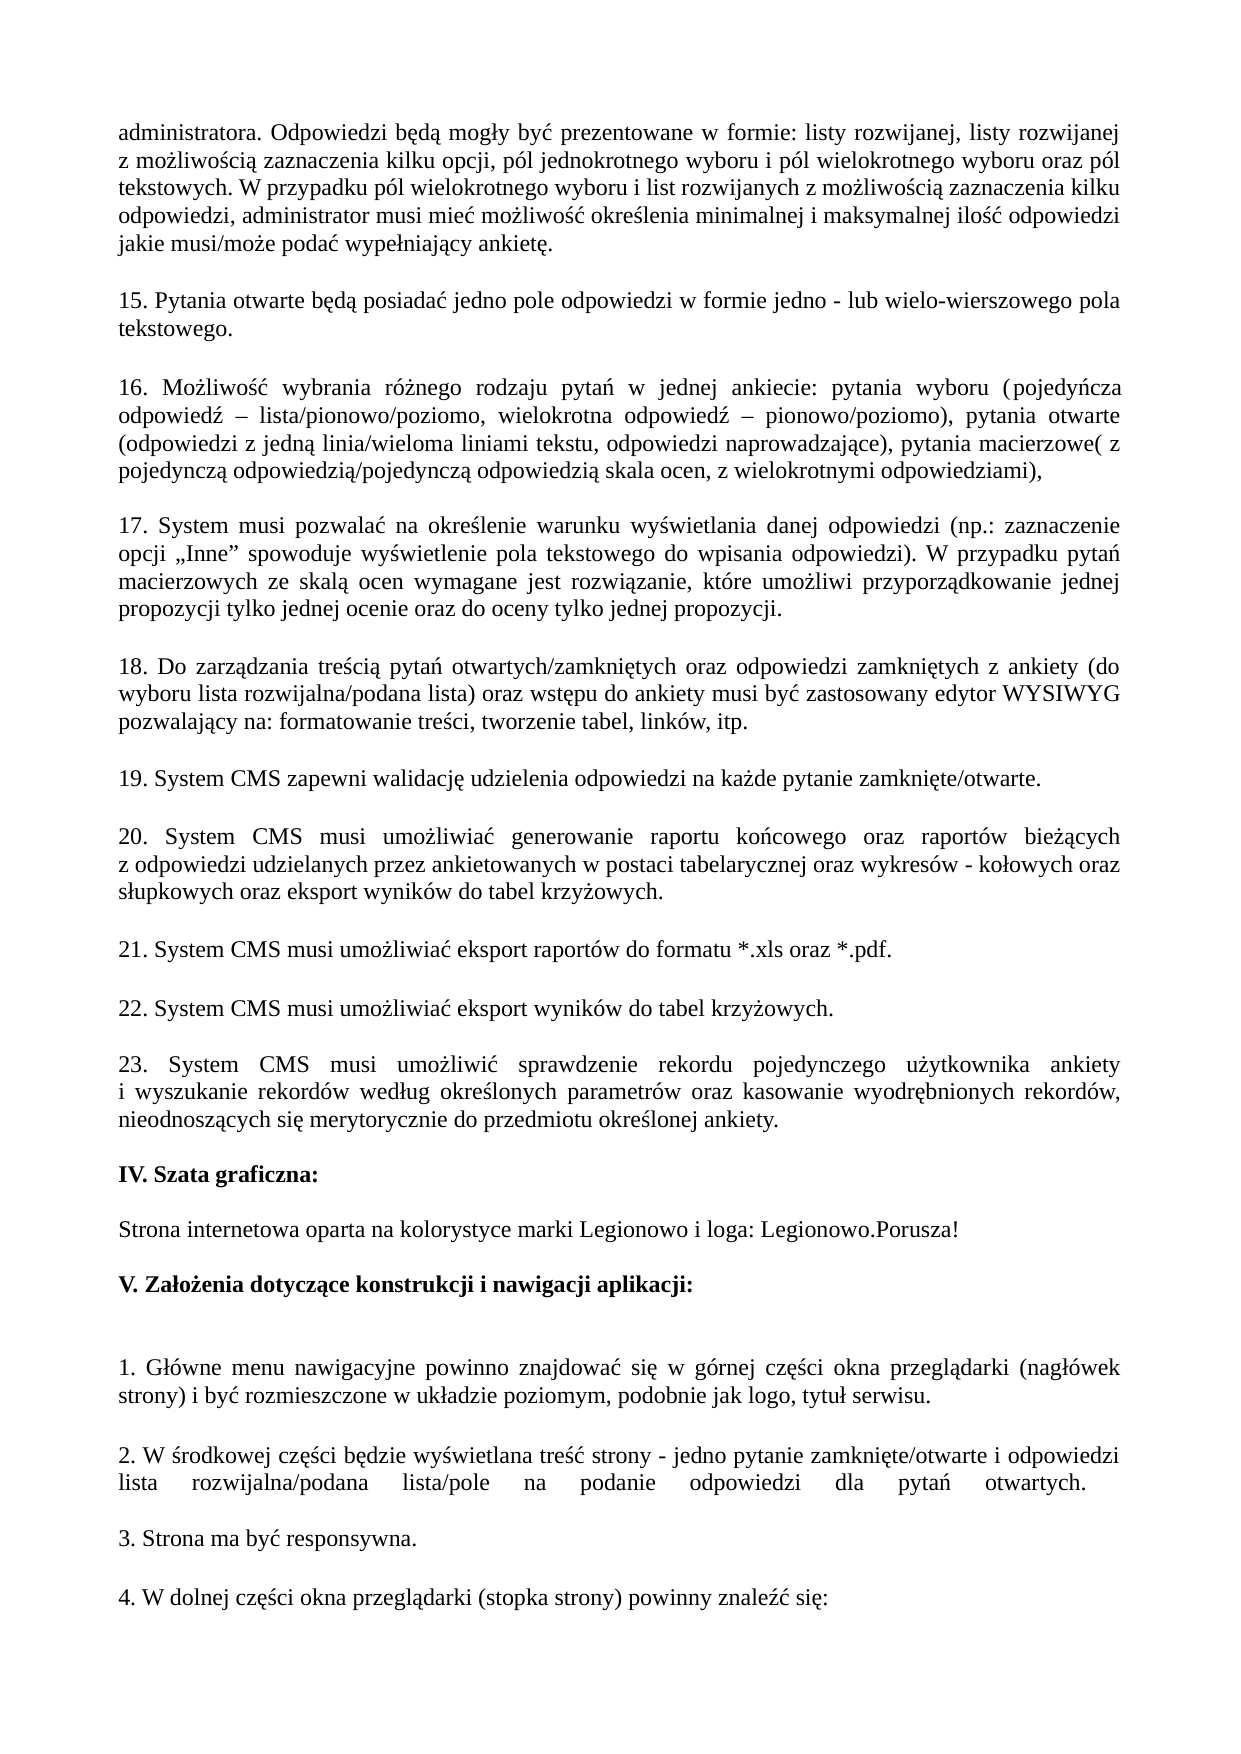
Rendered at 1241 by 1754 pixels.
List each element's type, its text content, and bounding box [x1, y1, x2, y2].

text Strona internetowa oparta na kolorystyce marki Legionowo i loga: Legionowo.Porusza! [118, 1215, 1122, 1243]
text 17. System musi pozwalać na określenie warunku wyświetlania danej odpowiedzi (np.: zaznaczenie opcji „Inne” spowoduje wyświetlenie pola tekstowego do wpisania odpowiedzi). W przypadku pytań macierzowych ze skalą ocen wymagane jest rozwiązanie, które umożliwi przyporządkowanie jednej propozycji tylko jednej ocenie oraz do oceny tylko jednej propozycji. [118, 484, 1122, 622]
text 23. System CMS musi umożliwić sprawdzenie rekordu pojedynczego użytkownika ankiety i wyszukanie rekordów według określonych parametrów oraz kasowanie wyodrębnionych rekordów, nieodnoszących się merytorycznie do przedmiotu określonej ankiety. [118, 1050, 1122, 1132]
text 1. Główne menu nawigacyjne powinno znajdować się w górnej części okna przeglądarki (nagłówek strony) i być rozmieszczone w układzie poziomym, podobnie jak logo, tytuł serwisu. [118, 1353, 1122, 1408]
text 4. W dolnej części okna przeglądarki (stopka strony) powinny znaleźć się: [118, 1583, 1122, 1611]
text IV. Szata graficzna: [118, 1160, 1122, 1188]
text 16. Możliwość wybrania różnego rodzaju pytań w jednej ankiecie: pytania wyboru (pojedyńcza odpowiedź – lista/pionowo/poziomo, wielokrotna odpowiedź – pionowo/poziomo), pytania otwarte (odpowiedzi z jedną linia/wieloma liniami tekstu, odpowiedzi naprowadzające), pytania macierzowe( z pojedynczą odpowiedzią/pojedynczą odpowiedzią skala ocen, z wielokrotnymi odpowiedziami), [118, 373, 1122, 484]
text 19. System CMS zapewni walidację udzielenia odpowiedzi na każde pytanie zamknięte/otwarte. [118, 737, 1122, 792]
text 18. Do zarządzania treścią pytań otwartych/zamkniętych oraz odpowiedzi zamkniętych z ankiety (do wyboru lista rozwijalna/podana lista) oraz wstępu do ankiety musi być zastosowany edytor WYSIWYG pozwalający na: formatowanie treści, tworzenie tabel, linków, itp. [118, 624, 1122, 734]
text 21. System CMS musi umożliwiać eksport raportów do formatu *.xls oraz *.pdf. [118, 907, 1122, 962]
text 2. W środkowej części będzie wyświetlana treść strony - jedno pytanie zamknięte/otwarte i odpowiedzi lista rozwijalna/podana lista/pole na podanie odpowiedzi dla pytań otwartych. 3. Strona ma być responsywna. [118, 1441, 1122, 1551]
text administratora. Odpowiedzi będą mogły być prezentowane w formie: listy rozwijanej, listy rozwijanej z możliwością zaznaczenia kilku opcji, pól jednokrotnego wyboru i pól wielokrotnego wyboru oraz pól tekstowych. W przypadku pól wielokrotnego wyboru i list rozwijanych z możliwością zaznaczenia kilku odpowiedzi, administrator musi mieć możliwość określenia minimalnej i maksymalnej ilość odpowiedzi jakie musi/może podać wypełniający ankietę. [118, 118, 1122, 256]
text 22. System CMS musi umożliwiać eksport wyników do tabel krzyżowych. [118, 994, 1122, 1022]
text 20. System CMS musi umożliwiać generowanie raportu końcowego oraz raportów bieżących z odpowiedzi udzielanych przez ankietowanych w postaci tabelarycznej oraz wykresów - kołowych oraz słupkowych oraz eksport wyników do tabel krzyżowych. [118, 794, 1122, 905]
text V. Założenia dotyczące konstrukcji i nawigacji aplikacji: [118, 1271, 1122, 1298]
text 15. Pytania otwarte będą posiadać jedno pole odpowiedzi w formie jedno - lub wielo-wierszowego pola tekstowego. [118, 258, 1122, 341]
